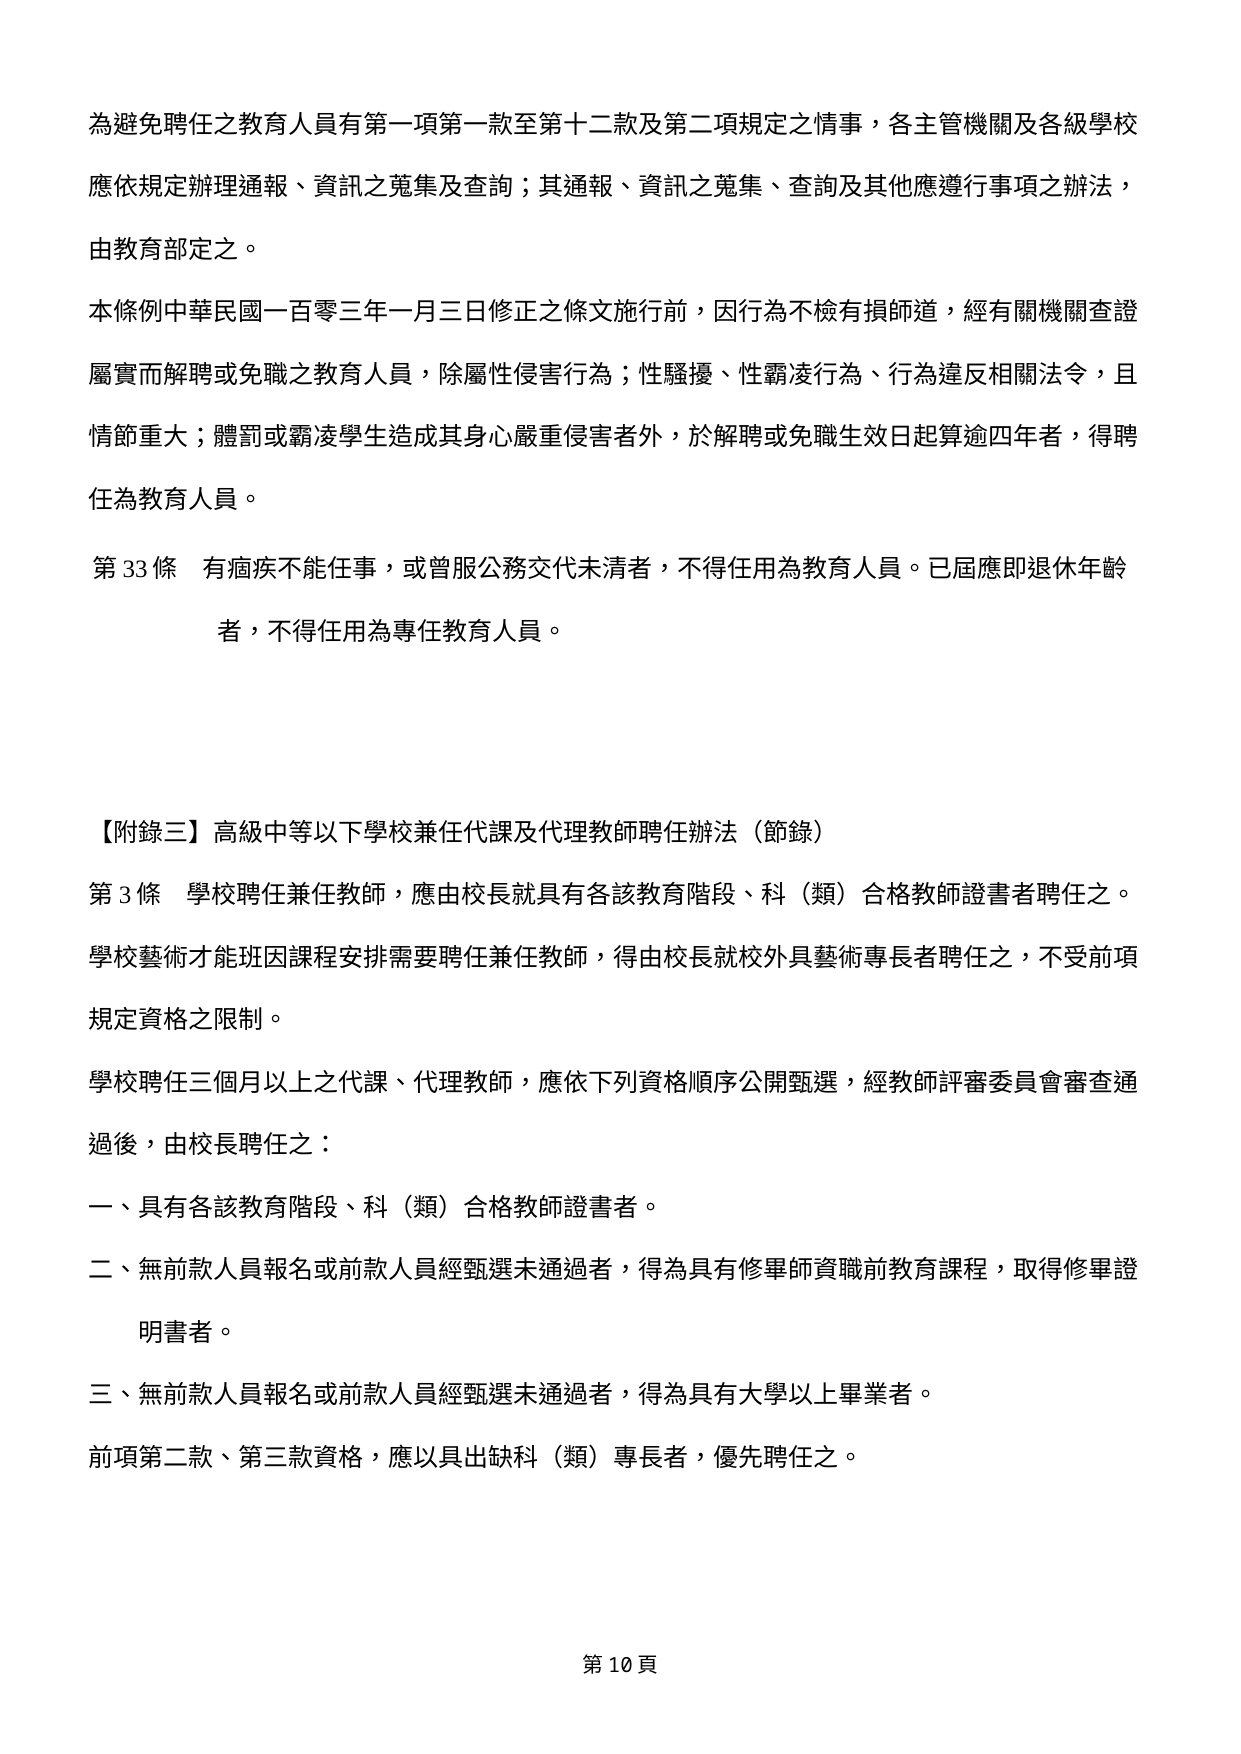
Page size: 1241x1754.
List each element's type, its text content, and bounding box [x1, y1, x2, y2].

text 第3條 學校聘任兼任教師，應由校長就具有各該教育階段、科（類）合格教師證書者聘任之。 [89, 851, 1152, 914]
text 第33條 有痼疾不能任事，或曾服公務交代未清者，不得任用為教育人員。已屆應即退休年齡者，不得任用為專任教育人員。 [92, 525, 1152, 650]
text 一、具有各該教育階段、科（類）合格教師證書者。 [89, 1164, 1152, 1226]
text 本條例中華民國一百零三年一月三日修正之條文施行前，因行為不檢有損師道，經有關機關查證屬實而解聘或免職之教育人員，除屬性侵害行為；性騷擾、性霸凌行為、行為違反相關法令，且情節重大；體罰或霸凌學生造成其身心嚴重侵害者外，於解聘或免職生效日起算逾四年者，得聘任為教育人員。 [89, 268, 1152, 518]
text 前項第二款、第三款資格，應以具出缺科（類）專長者，優先聘任之。 [89, 1414, 1152, 1476]
text 為避免聘任之教育人員有第一項第一款至第十二款及第二項規定之情事，各主管機關及各級學校應依規定辦理通報、資訊之蒐集及查詢；其通報、資訊之蒐集、查詢及其他應遵行事項之辦法，由教育部定之。 [89, 81, 1152, 268]
text 學校聘任三個月以上之代課、代理教師，應依下列資格順序公開甄選，經教師評審委員會審查通過後，由校長聘任之： [89, 1039, 1152, 1164]
text 二、無前款人員報名或前款人員經甄選未通過者，得為具有修畢師資職前教育課程，取得修畢證明書者。 [89, 1226, 1152, 1351]
text 學校藝術才能班因課程安排需要聘任兼任教師，得由校長就校外具藝術專長者聘任之，不受前項規定資格之限制。 [89, 914, 1152, 1039]
text 【附錄三】高級中等以下學校兼任代課及代理教師聘任辦法（節錄） [89, 789, 1152, 851]
text 三、無前款人員報名或前款人員經甄選未通過者，得為具有大學以上畢業者。 [89, 1351, 1152, 1414]
